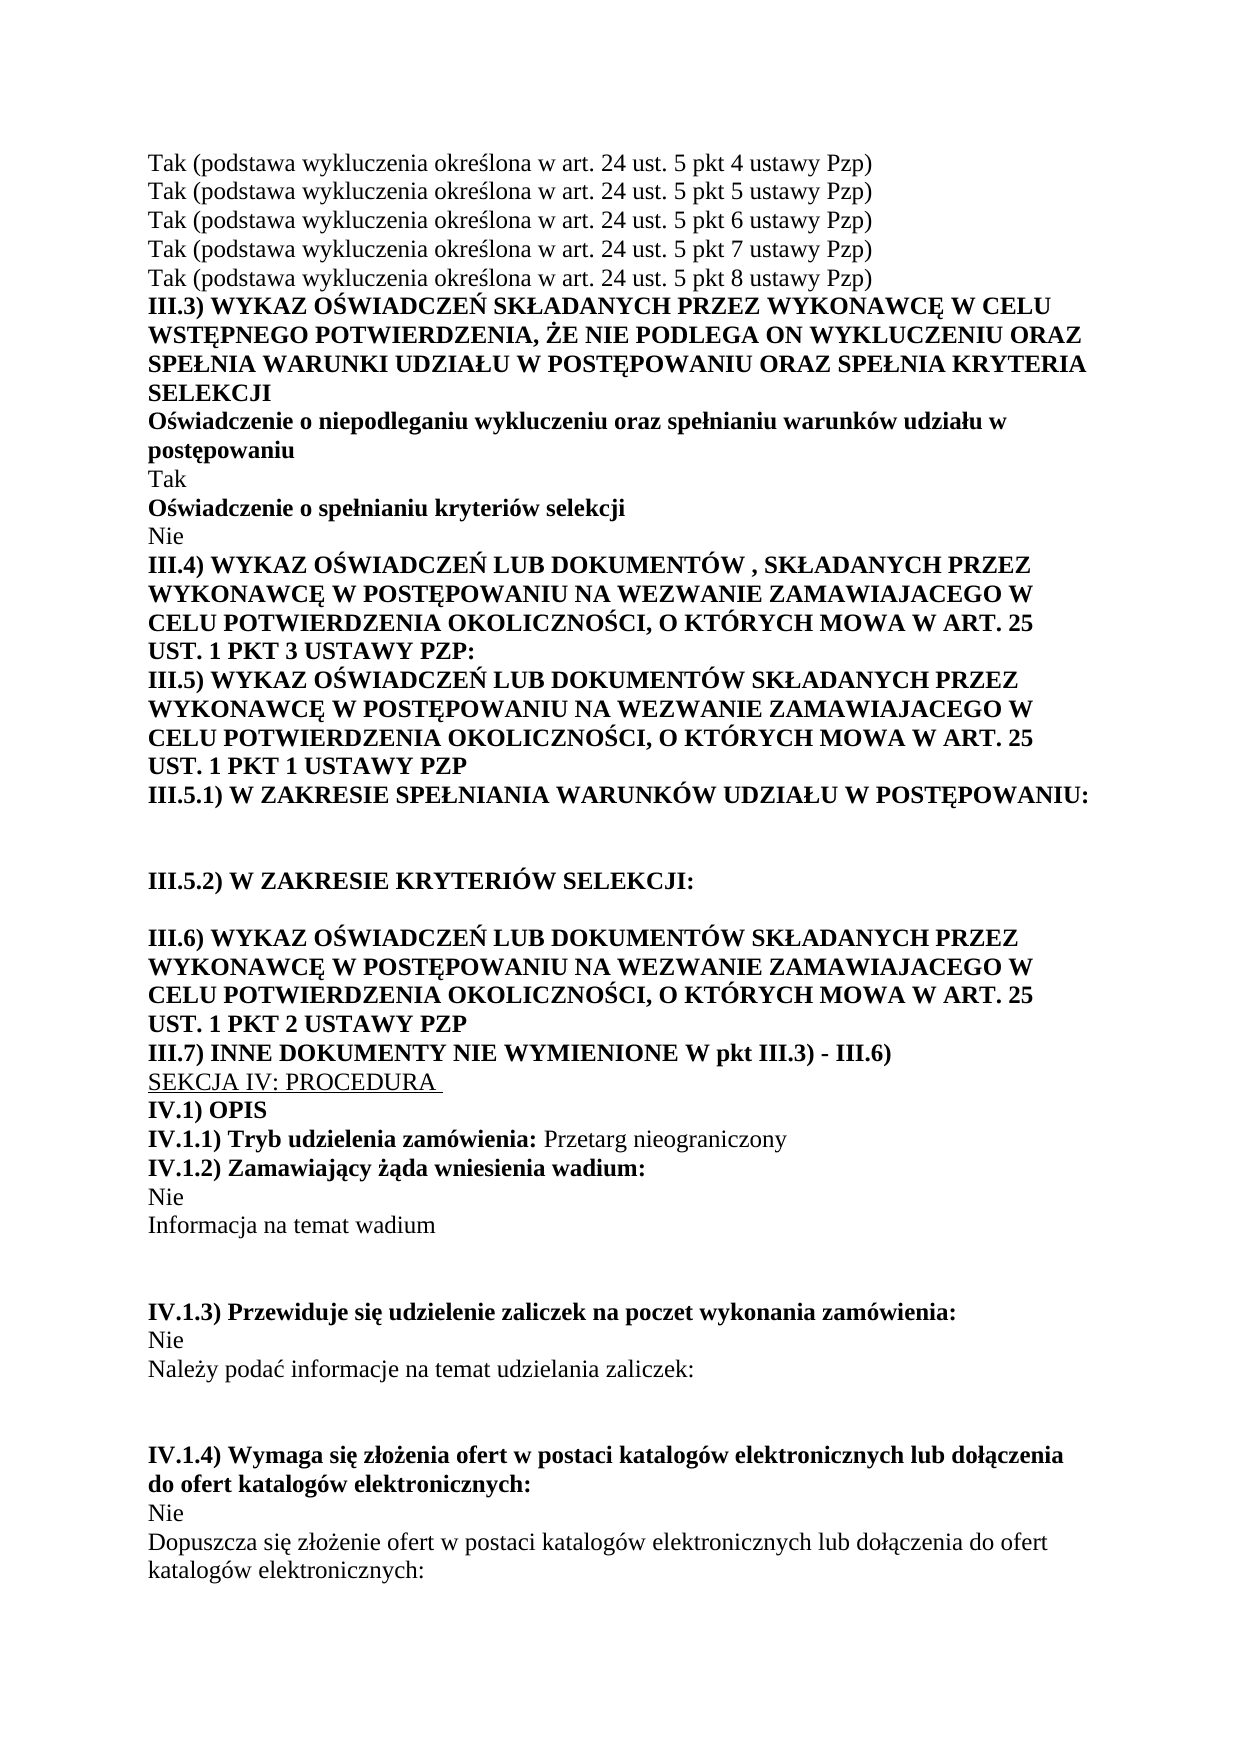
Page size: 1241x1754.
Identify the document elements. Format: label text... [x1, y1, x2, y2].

text III.3) WYKAZ OŚWIADCZEŃ SKŁADANYCH PRZEZ WYKONAWCĘ W CELU WSTĘPNEGO POTWIERDZENIA, ŻE NIE PODLEGA ON WYKLUCZENIU ORAZ SPEŁNIA WARUNKI UDZIAŁU W POSTĘPOWANIU ORAZ SPEŁNIA KRYTERIA SELEKCJI [148, 291, 1093, 406]
text Nie Dopuszcza się złożenie ofert w postaci katalogów elektronicznych lub dołączenia do ofert katalogów elektronicznych: [148, 1498, 1093, 1584]
text Nie Należy podać informacje na temat udzielania zaliczek: [148, 1326, 1093, 1412]
text Tak (podstawa wykluczenia określona w art. 24 ust. 5 pkt 4 ustawy Pzp) Tak (podstawa wykluczenia określona w art. 24 ust. 5 pkt 5 ustawy Pzp) Tak (podstawa wykluczenia określona w art. 24 ust. 5 pkt 6 ustawy Pzp) Tak (podstawa wykluczenia określona w art. 24 ust. 5 pkt 7 ustawy Pzp) Tak (podstawa wykluczenia określona w art. 24 ust. 5 pkt 8 ustawy Pzp) [148, 148, 1093, 291]
text III.4) WYKAZ OŚWIADCZEŃ LUB DOKUMENTÓW , SKŁADANYCH PRZEZ WYKONAWCĘ W POSTĘPOWANIU NA WEZWANIE ZAMAWIAJACEGO W CELU POTWIERDZENIA OKOLICZNOŚCI, O KTÓRYCH MOWA W ART. 25 UST. 1 PKT 3 USTAWY PZP: [148, 550, 1093, 665]
text III.5) WYKAZ OŚWIADCZEŃ LUB DOKUMENTÓW SKŁADANYCH PRZEZ WYKONAWCĘ W POSTĘPOWANIU NA WEZWANIE ZAMAWIAJACEGO W CELU POTWIERDZENIA OKOLICZNOŚCI, O KTÓRYCH MOWA W ART. 25 UST. 1 PKT 1 USTAWY PZP [148, 665, 1093, 780]
text Nie Informacja na temat wadium [148, 1182, 1093, 1268]
text III.6) WYKAZ OŚWIADCZEŃ LUB DOKUMENTÓW SKŁADANYCH PRZEZ WYKONAWCĘ W POSTĘPOWANIU NA WEZWANIE ZAMAWIAJACEGO W CELU POTWIERDZENIA OKOLICZNOŚCI, O KTÓRYCH MOWA W ART. 25 UST. 1 PKT 2 USTAWY PZP [148, 923, 1093, 1038]
text IV.1.4) Wymaga się złożenia ofert w postaci katalogów elektronicznych lub dołączenia do ofert katalogów elektronicznych: [148, 1412, 1093, 1498]
text IV.1.3) Przewiduje się udzielenie zaliczek na poczet wykonania zamówienia: [148, 1268, 1093, 1326]
text III.5.1) W ZAKRESIE SPEŁNIANIA WARUNKÓW UDZIAŁU W POSTĘPOWANIU: III.5.2) W ZAKRESIE KRYTERIÓW SELEKCJI: [148, 780, 1093, 923]
text IV.1) OPIS IV.1.1) Tryb udzielenia zamówienia: Przetarg nieograniczony IV.1.2) Zamawiający żąda wniesienia wadium: [148, 1096, 1093, 1182]
text Oświadczenie o niepodleganiu wykluczeniu oraz spełnianiu warunków udziału w postępowaniu Tak Oświadczenie o spełnianiu kryteriów selekcji Nie [148, 406, 1093, 550]
text SEKCJA IV: PROCEDURA [148, 1067, 1093, 1096]
text III.7) INNE DOKUMENTY NIE WYMIENIONE W pkt III.3) - III.6) [148, 1038, 1093, 1067]
